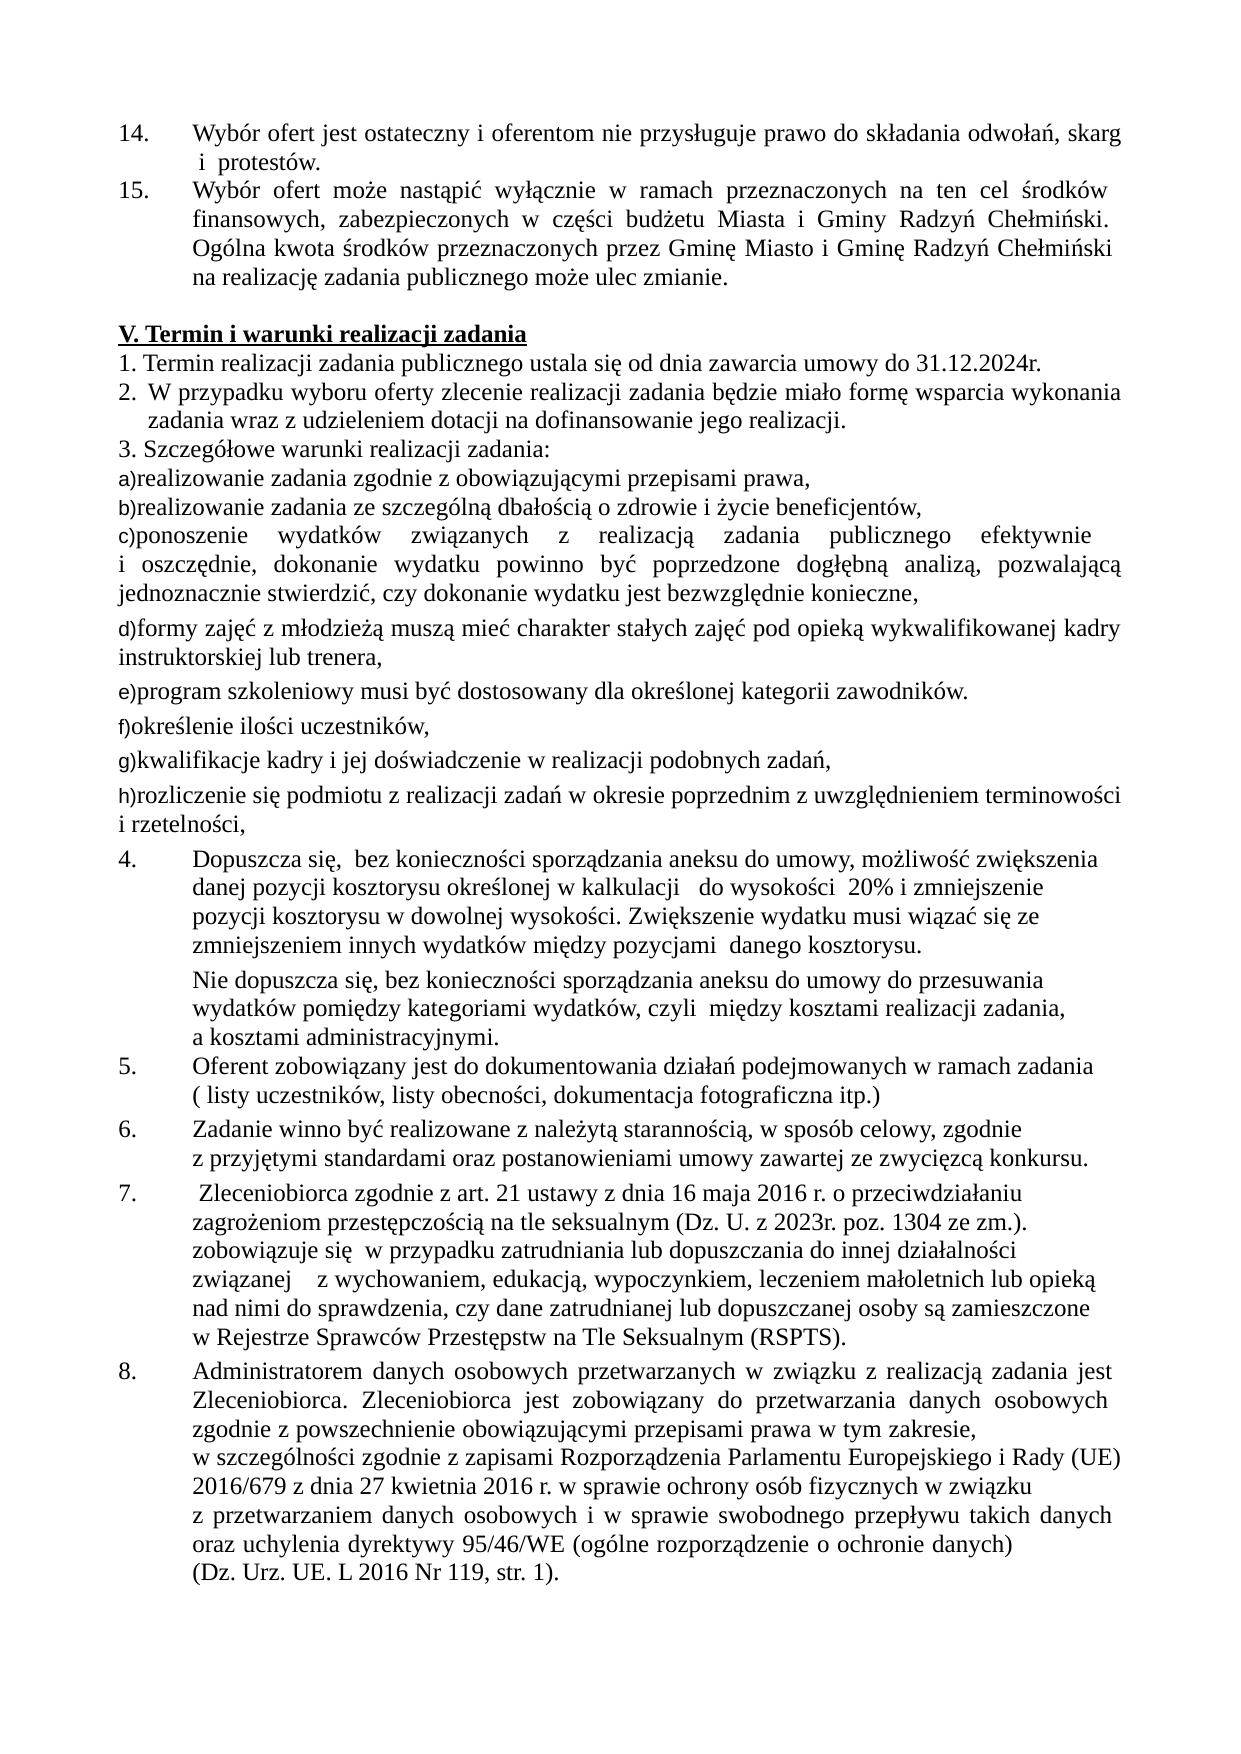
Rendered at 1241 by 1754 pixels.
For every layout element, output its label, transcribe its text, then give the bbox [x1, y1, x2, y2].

list 1. Termin realizacji zadania publicznego ustala się od dnia zawarcia umowy do 31.12.2024r. [118, 348, 1122, 377]
list formy zajęć z młodzieżą muszą mieć charakter stałych zajęć pod opieką wykwalifikowanej kadry instruktorskiej lub trenera, [118, 613, 1122, 670]
text 2. W przypadku wyboru oferty zlecenie realizacji zadania będzie miało formę wsparcia wykonania zadania wraz z udzieleniem dotacji na dofinansowanie jego realizacji. [118, 377, 1122, 434]
text 5. Oferent zobowiązany jest do dokumentowania działań podejmowanych w ramach zadania [118, 1051, 1122, 1080]
list rozliczenie się podmiotu z realizacji zadań w okresie poprzednim z uwzględnieniem terminowości i rzetelności, [118, 780, 1122, 838]
text Nie dopuszcza się, bez konieczności sporządzania aneksu do umowy do przesuwania wydatków pomiędzy kategoriami wydatków, czyli między kosztami realizacji zadania, a kosztami administracyjnymi. [118, 965, 1122, 1051]
list V. Termin i warunki realizacji zadania [118, 319, 1122, 348]
list ponoszenie wydatków związanych z realizacją zadania publicznego efektywnie i oszczędnie, dokonanie wydatku powinno być poprzedzone dogłębną analizą, pozwalającą jednoznacznie stwierdzić, czy dokonanie wydatku jest bezwzględnie konieczne, [118, 521, 1122, 607]
list realizowanie zadania zgodnie z obowiązującymi przepisami prawa, [118, 463, 1122, 492]
list realizowanie zadania ze szczególną dbałością o zdrowie i życie beneficjentów, [118, 492, 1122, 521]
text 6. Zadanie winno być realizowane z należytą starannością, w sposób celowy, zgodnie z przyjętymi standardami oraz postanowieniami umowy zawartej ze zwycięzcą konkursu. [118, 1114, 1122, 1172]
text 14. Wybór ofert jest ostateczny i oferentom nie przysługuje prawo do składania odwołań, skarg i protestów. [118, 118, 1122, 176]
text 8. Administratorem danych osobowych przetwarzanych w związku z realizacją zadania jest Zleceniobiorca. Zleceniobiorca jest zobowiązany do przetwarzania danych osobowych zgodnie z powszechnienie obowiązującymi przepisami prawa w tym zakresie, w szczególności zgodnie z zapisami Rozporządzenia Parlamentu Europejskiego i Rady (UE) 2016/679 z dnia 27 kwietnia 2016 r. w sprawie ochrony osób fizycznych w związku z przetwarzaniem danych osobowych i w sprawie swobodnego przepływu takich danych oraz uchylenia dyrektywy 95/46/WE (ogólne rozporządzenie o ochronie danych) (Dz. Urz. UE. L 2016 Nr 119, str. 1). [118, 1356, 1122, 1586]
text 4. Dopuszcza się, bez konieczności sporządzania aneksu do umowy, możliwość zwiększenia danej pozycji kosztorysu określonej w kalkulacji do wysokości 20% i zmniejszenie pozycji kosztorysu w dowolnej wysokości. Zwiększenie wydatku musi wiązać się ze zmniejszeniem innych wydatków między pozycjami danego kosztorysu. [118, 844, 1122, 959]
text ( listy uczestników, listy obecności, dokumentacja fotograficzna itp.) [118, 1080, 1122, 1108]
list kwalifikacje kadry i jej doświadczenie w realizacji podobnych zadań, [118, 746, 1122, 774]
list 3. Szczegółowe warunki realizacji zadania: [118, 434, 1122, 463]
list program szkoleniowy musi być dostosowany dla określonej kategorii zawodników. [118, 676, 1122, 705]
text 15. Wybór ofert może nastąpić wyłącznie w ramach przeznaczonych na ten cel środków finansowych, zabezpieczonych w części budżetu Miasta i Gminy Radzyń Chełmiński. Ogólna kwota środków przeznaczonych przez Gminę Miasto i Gminę Radzyń Chełmiński na realizację zadania publicznego może ulec zmianie. [118, 176, 1122, 291]
list określenie ilości uczestników, [118, 711, 1122, 740]
text 7. Zleceniobiorca zgodnie z art. 21 ustawy z dnia 16 maja 2016 r. o przeciwdziałaniu zagrożeniom przestępczością na tle seksualnym (Dz. U. z 2023r. poz. 1304 ze zm.). zobowiązuje się w przypadku zatrudniania lub dopuszczania do innej działalności związanej z wychowaniem, edukacją, wypoczynkiem, leczeniem małoletnich lub opieką nad nimi do sprawdzenia, czy dane zatrudnianej lub dopuszczanej osoby są zamieszczone w Rejestrze Sprawców Przestępstw na Tle Seksualnym (RSPTS). [118, 1178, 1122, 1350]
